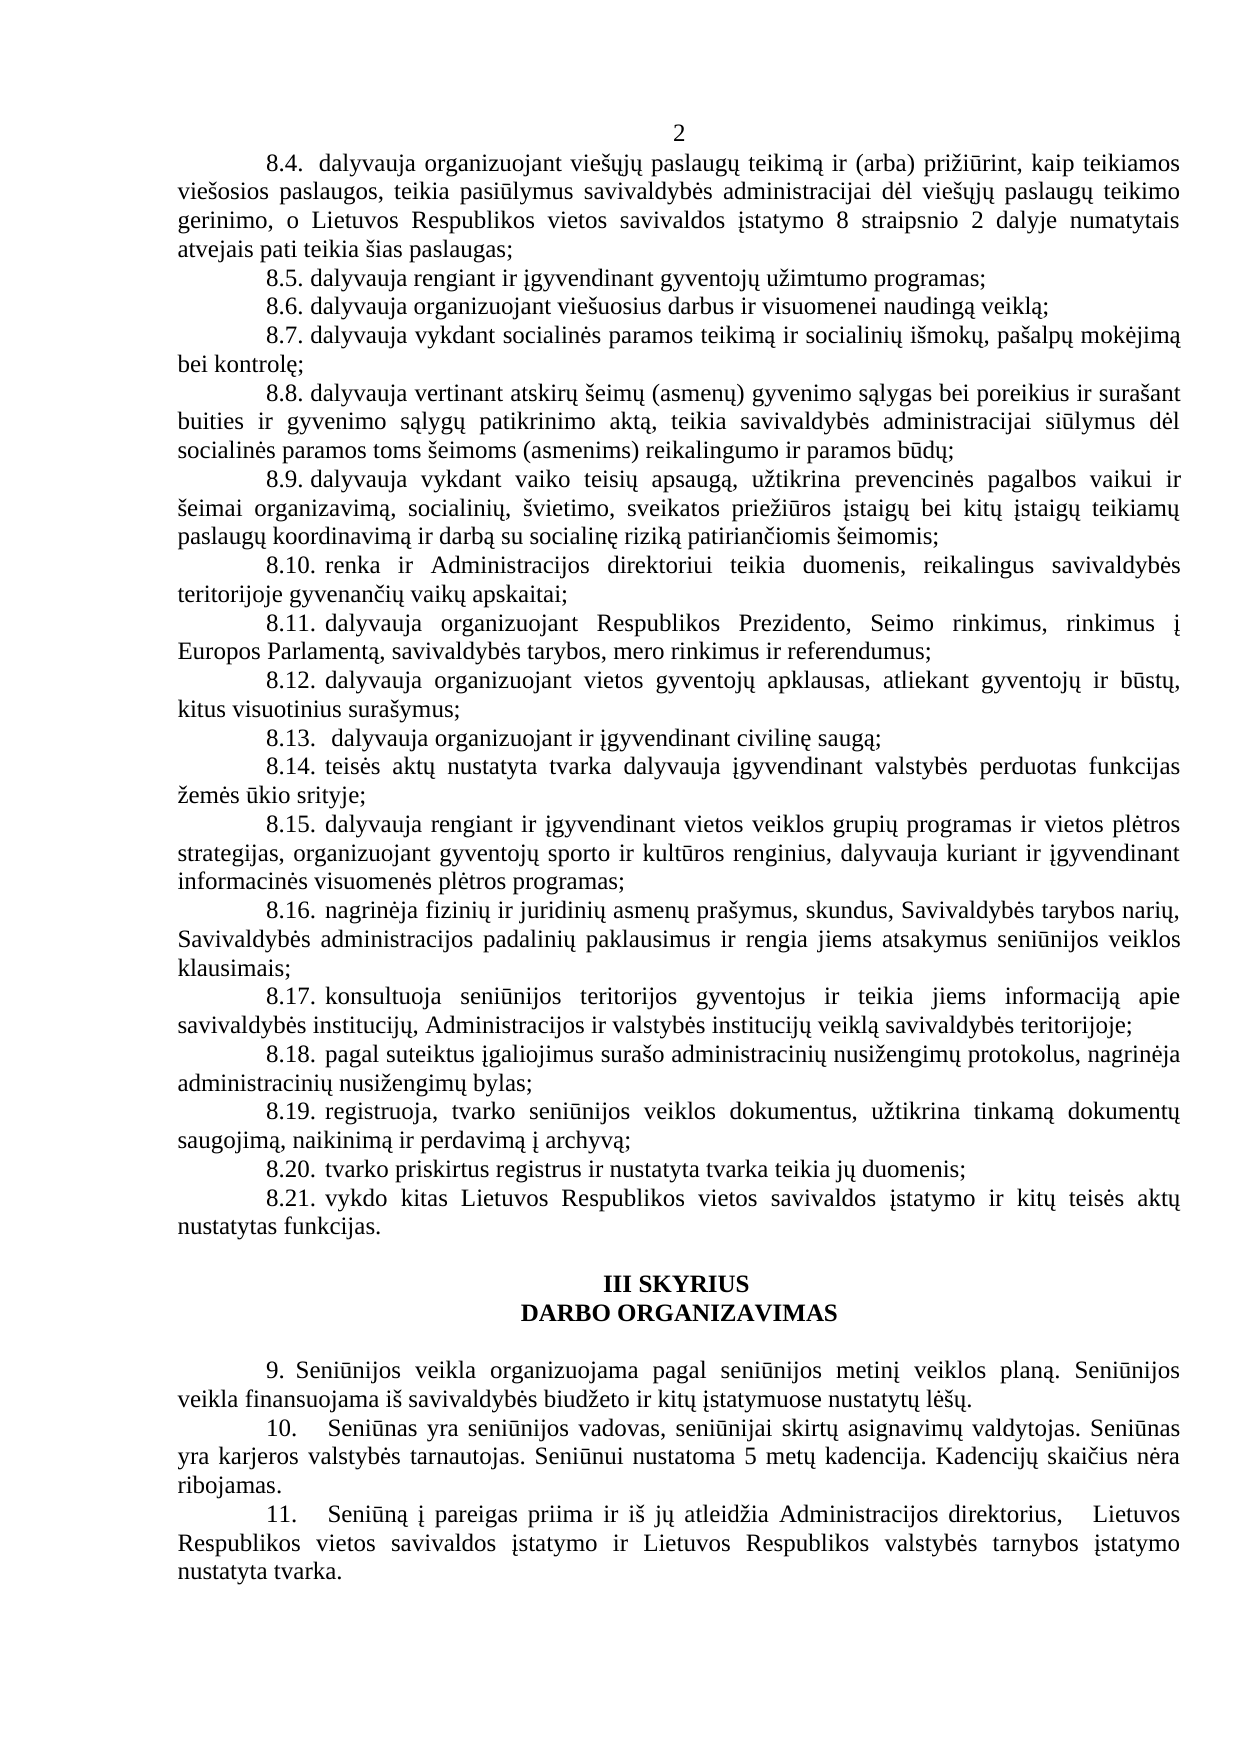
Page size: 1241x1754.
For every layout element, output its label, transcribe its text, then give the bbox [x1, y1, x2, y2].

text 8.9. dalyvauja vykdant vaiko teisių apsaugą, užtikrina prevencinės pagalbos vaikui ir šeimai organizavimą, socialinių, švietimo, sveikatos priežiūros įstaigų bei kitų įstaigų teikiamų paslaugų koordinavimą ir darbą su socialinę riziką patiriančiomis šeimomis; [177, 464, 1181, 550]
text 11. Seniūną į pareigas priima ir iš jų atleidžia Administracijos direktorius, Lietuvos Respublikos vietos savivaldos įstatymo ir Lietuvos Respublikos valstybės tarnybos įstatymo nustatyta tvarka. [177, 1499, 1181, 1585]
text 8.13. dalyvauja organizuojant ir įgyvendinant civilinę saugą; [177, 723, 1181, 751]
text 8.15. dalyvauja rengiant ir įgyvendinant vietos veiklos grupių programas ir vietos plėtros strategijas, organizuojant gyventojų sporto ir kultūros renginius, dalyvauja kuriant ir įgyvendinant informacinės visuomenės plėtros programas; [177, 809, 1181, 895]
text 8.17. konsultuoja seniūnijos teritorijos gyventojus ir teikia jiems informaciją apie savivaldybės institucijų, Administracijos ir valstybės institucijų veiklą savivaldybės teritorijoje; [177, 981, 1181, 1039]
text 10. Seniūnas yra seniūnijos vadovas, seniūnijai skirtų asignavimų valdytojas. Seniūnas yra karjeros valstybės tarnautojas. Seniūnui nustatoma 5 metų kadencija. Kadencijų skaičius nėra ribojamas. [177, 1413, 1181, 1499]
text 8.18. pagal suteiktus įgaliojimus surašo administracinių nusižengimų protokolus, nagrinėja administracinių nusižengimų bylas; [177, 1039, 1181, 1096]
text 8.10. renka ir Administracijos direktoriui teikia duomenis, reikalingus savivaldybės teritorijoje gyvenančių vaikų apskaitai; [177, 550, 1181, 608]
text DARBO ORGANIZAVIMAS [177, 1298, 1181, 1326]
text 8.7. dalyvauja vykdant socialinės paramos teikimą ir socialinių išmokų, pašalpų mokėjimą bei kontrolę; [177, 320, 1181, 378]
text 8.19. registruoja, tvarko seniūnijos veiklos dokumentus, užtikrina tinkamą dokumentų saugojimą, naikinimą ir perdavimą į archyvą; [177, 1096, 1181, 1154]
text 8.11. dalyvauja organizuojant Respublikos Prezidento, Seimo rinkimus, rinkimus į Europos Parlamentą, savivaldybės tarybos, mero rinkimus ir referendumus; [177, 608, 1181, 665]
text III SKYRIUS [177, 1269, 1181, 1298]
text 8.20. tvarko priskirtus registrus ir nustatyta tvarka teikia jų duomenis; [177, 1154, 1181, 1183]
text 8.16. nagrinėja fizinių ir juridinių asmenų prašymus, skundus, Savivaldybės tarybos narių, Savivaldybės administracijos padalinių paklausimus ir rengia jiems atsakymus seniūnijos veiklos klausimais; [177, 895, 1181, 981]
text 8.12. dalyvauja organizuojant vietos gyventojų apklausas, atliekant gyventojų ir būstų, kitus visuotinius surašymus; [177, 665, 1181, 723]
text 8.8. dalyvauja vertinant atskirų šeimų (asmenų) gyvenimo sąlygas bei poreikius ir surašant buities ir gyvenimo sąlygų patikrinimo aktą, teikia savivaldybės administracijai siūlymus dėl socialinės paramos toms šeimoms (asmenims) reikalingumo ir paramos būdų; [177, 378, 1181, 464]
text 8.14. teisės aktų nustatyta tvarka dalyvauja įgyvendinant valstybės perduotas funkcijas žemės ūkio srityje; [177, 751, 1181, 809]
text 8.21. vykdo kitas Lietuvos Respublikos vietos savivaldos įstatymo ir kitų teisės aktų nustatytas funkcijas. [177, 1183, 1181, 1240]
text 8.5. dalyvauja rengiant ir įgyvendinant gyventojų užimtumo programas; [177, 263, 1181, 291]
text 8.6. dalyvauja organizuojant viešuosius darbus ir visuomenei naudingą veiklą; [177, 291, 1181, 320]
text 9. Seniūnijos veikla organizuojama pagal seniūnijos metinį veiklos planą. Seniūnijos veikla finansuojama iš savivaldybės biudžeto ir kitų įstatymuose nustatytų lėšų. [177, 1355, 1181, 1413]
text 8.4. dalyvauja organizuojant viešųjų paslaugų teikimą ir (arba) prižiūrint, kaip teikiamos viešosios paslaugos, teikia pasiūlymus savivaldybės administracijai dėl viešųjų paslaugų teikimo gerinimo, o Lietuvos Respublikos vietos savivaldos įstatymo 8 straipsnio 2 dalyje numatytais atvejais pati teikia šias paslaugas; [177, 148, 1181, 263]
